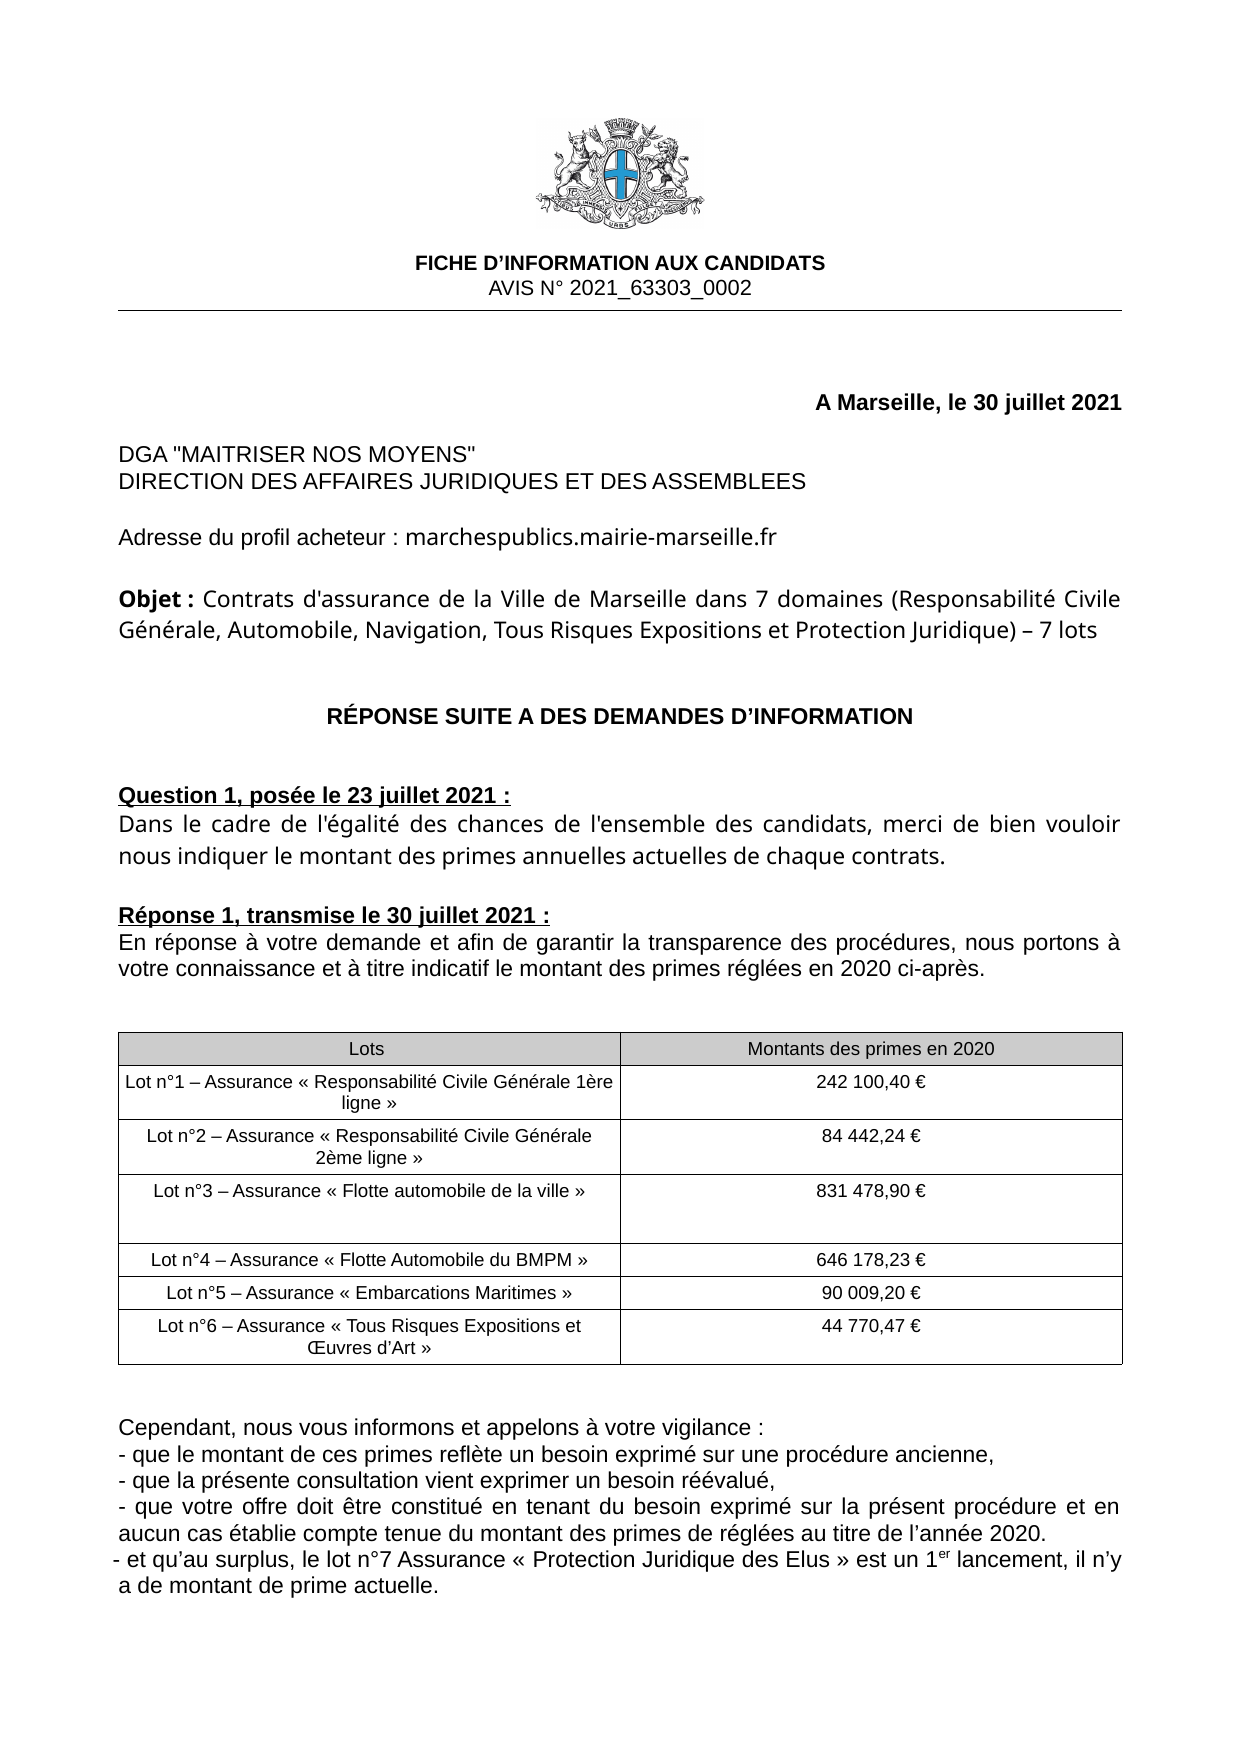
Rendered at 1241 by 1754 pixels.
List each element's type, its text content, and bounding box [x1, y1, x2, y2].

text FICHE D’INFORMATION AUX CANDIDATS [118, 251, 1122, 274]
text DGA "MAITRISER NOS MOYENS" [118, 441, 1122, 468]
text DIRECTION DES AFFAIRES JURIDIQUES ET DES ASSEMBLEES [118, 468, 1122, 494]
text En réponse à votre demande et afin de garantir la transparence des procédures, nous portons à votre connaissance et à titre indicatif le montant des primes réglées en 2020 ci-après. [118, 928, 1122, 981]
text - que le montant de ces primes reflète un besoin exprimé sur une procédure ancienne, [118, 1441, 1122, 1467]
text AVIS N° 2021_63303_0002 [118, 274, 1122, 300]
text - et qu’au surplus, le lot n°7 Assurance « Protection Juridique des Elus » est un 1er lancement, il n’y a de montant de prime actuelle. [112, 1546, 1122, 1599]
table_cell Lot n°4 – Assurance « Flotte Automobile du BMPM » [119, 1244, 620, 1276]
text A Marseille, le 30 juillet 2021 [118, 389, 1122, 415]
table_header [118, 311, 1122, 324]
text Dans le cadre de l'égalité des chances de l'ensemble des candidats, merci de bien vouloir nous indiquer le montant des primes annuelles actuelles de chaque contrats. [118, 808, 1122, 871]
text Cependant, nous vous informons et appelons à votre vigilance : [118, 1414, 1122, 1441]
table_cell 831 478,90 € [621, 1175, 1122, 1243]
text RÉPONSE SUITE A DES DEMANDES D’INFORMATION [118, 703, 1122, 729]
table_header Lots [119, 1033, 620, 1065]
table_cell 646 178,23 € [621, 1244, 1122, 1276]
table_cell Lot n°2 – Assurance « Responsabilité Civile Générale 2ème ligne » [119, 1120, 620, 1174]
picture [535, 118, 705, 229]
table_cell Lot n°3 – Assurance « Flotte automobile de la ville » [119, 1175, 620, 1243]
table_cell 44 770,47 € [621, 1310, 1122, 1364]
text Réponse 1, transmise le 30 juillet 2021 : [118, 902, 1122, 928]
text Adresse du profil acheteur : marchespublics.mairie-marseille.fr [118, 520, 1122, 552]
table_cell 84 442,24 € [621, 1120, 1122, 1174]
table_cell Lot n°1 – Assurance « Responsabilité Civile Générale 1ère ligne » [119, 1066, 620, 1119]
table_header Montants des primes en 2020 [621, 1033, 1122, 1065]
text - que la présente consultation vient exprimer un besoin réévalué, [118, 1467, 1122, 1493]
text Question 1, posée le 23 juillet 2021 : [118, 782, 1122, 808]
text Objet : Contrats d'assurance de la Ville de Marseille dans 7 domaines (Responsabilité Civile Générale, Automobile, Navigation, Tous Risques Expositions et Protection Juridique) – 7 lots [118, 583, 1122, 645]
table_cell 90 009,20 € [621, 1277, 1122, 1309]
table_cell Lot n°5 – Assurance « Embarcations Maritimes » [119, 1277, 620, 1309]
table_cell Lot n°6 – Assurance « Tous Risques Expositions et Œuvres d’Art » [119, 1310, 620, 1364]
table_cell 242 100,40 € [621, 1066, 1122, 1119]
text - que votre offre doit être constitué en tenant du besoin exprimé sur la présent procédure et en aucun cas établie compte tenue du montant des primes de réglées au titre de l’année 2020. [118, 1493, 1122, 1546]
